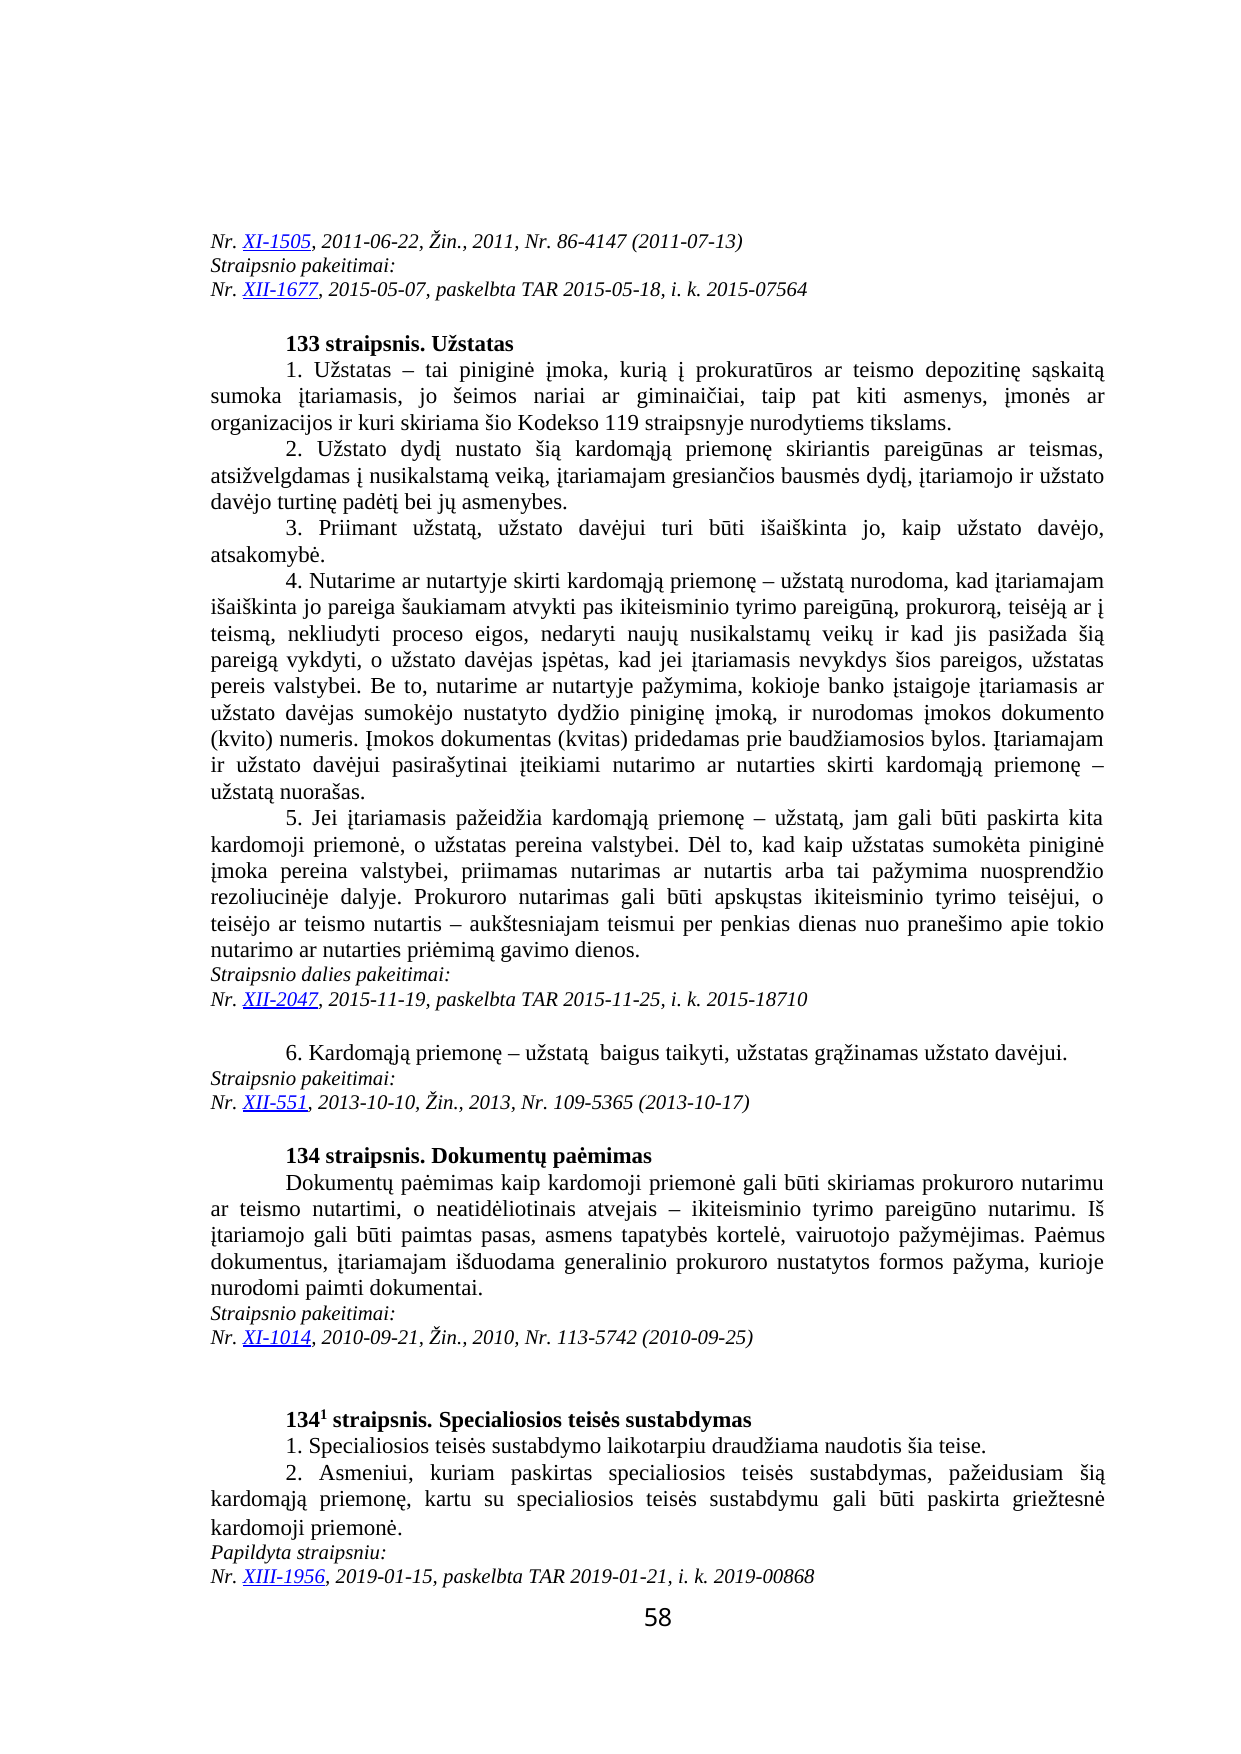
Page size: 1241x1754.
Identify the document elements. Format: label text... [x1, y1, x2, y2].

text Nr. XI-1014, 2010-09-21, Žin., 2010, Nr. 113-5742 (2010-09-25) [210, 1325, 1105, 1349]
text Nr. XII-2047, 2015-11-19, paskelbta TAR 2015-11-25, i. k. 2015-18710 [210, 986, 1105, 1011]
text Straipsnio pakeitimai: [210, 253, 1105, 277]
text 1. Specialiosios teisės sustabdymo laikotarpiu draudžiama naudotis šia teise. [210, 1432, 1105, 1459]
text 5. Jei įtariamasis pažeidžia kardomąją priemonę – užstatą, jam gali būti paskirta kita kardomoji priemonė, o užstatas pereina valstybei. Dėl to, kad kaip užstatas sumokėta piniginė įmoka pereina valstybei, priimamas nutarimas ar nutartis arba tai pažymima nuosprendžio rezoliucinėje dalyje. Prokuroro nutarimas gali būti apskųstas ikiteisminio tyrimo teisėjui, o teisėjo ar teismo nutartis – aukštesniajam teismui per penkias dienas nuo pranešimo apie tokio nutarimo ar nutarties priėmimą gavimo dienos. [210, 804, 1105, 962]
text 6. Kardomąją priemonę – užstatą baigus taikyti, užstatas grąžinamas užstato davėjui. [210, 1039, 1105, 1066]
text Straipsnio pakeitimai: [210, 1301, 1105, 1325]
text Straipsnio dalies pakeitimai: [210, 962, 1105, 986]
text Nr. XII-1677, 2015-05-07, paskelbta TAR 2015-05-18, i. k. 2015-07564 [210, 277, 1105, 301]
text Papildyta straipsniu: [210, 1540, 1105, 1564]
text Nr. XI-1505, 2011-06-22, Žin., 2011, Nr. 86-4147 (2011-07-13) [210, 229, 1105, 253]
text 133 straipsnis. Užstatas [210, 330, 1105, 356]
text 3. Priimant užstatą, užstato davėjui turi būti išaiškinta jo, kaip užstato davėjo, atsakomybė. [210, 514, 1105, 567]
text 1341 straipsnis. Specialiosios teisės sustabdymas [210, 1377, 1105, 1432]
text Straipsnio pakeitimai: [210, 1066, 1105, 1090]
text Nr. XIII-1956, 2019-01-15, paskelbta TAR 2019-01-21, i. k. 2019-00868 [210, 1564, 1105, 1588]
text Dokumentų paėmimas kaip kardomoji priemonė gali būti skiriamas prokuroro nutarimu ar teismo nutartimi, o neatidėliotinais atvejais – ikiteisminio tyrimo pareigūno nutarimu. Iš įtariamojo gali būti paimtas pasas, asmens tapatybės kortelė, vairuotojo pažymėjimas. Paėmus dokumentus, įtariamajam išduodama generalinio prokuroro nustatytos formos pažyma, kurioje nurodomi paimti dokumentai. [210, 1169, 1105, 1301]
text 134 straipsnis. Dokumentų paėmimas [210, 1142, 1105, 1169]
text Nr. XII-551, 2013-10-10, Žin., 2013, Nr. 109-5365 (2013-10-17) [210, 1090, 1105, 1114]
text 1. Užstatas – tai piniginė įmoka, kurią į prokuratūros ar teismo depozitinę sąskaitą sumoka įtariamasis, jo šeimos nariai ar giminaičiai, taip pat kiti asmenys, įmonės ar organizacijos ir kuri skiriama šio Kodekso 119 straipsnyje nurodytiems tikslams. [210, 356, 1105, 435]
text 2. Užstato dydį nustato šią kardomąją priemonę skiriantis pareigūnas ar teismas, atsižvelgdamas į nusikalstamą veiką, įtariamajam gresiančios bausmės dydį, įtariamojo ir užstato davėjo turtinę padėtį bei jų asmenybes. [210, 435, 1105, 514]
text 4. Nutarime ar nutartyje skirti kardomąją priemonę – užstatą nurodoma, kad įtariamajam išaiškinta jo pareiga šaukiamam atvykti pas ikiteisminio tyrimo pareigūną, prokurorą, teisėją ar į teismą, nekliudyti proceso eigos, nedaryti naujų nusikalstamų veikų ir kad jis pasižada šią pareigą vykdyti, o užstato davėjas įspėtas, kad jei įtariamasis nevykdys šios pareigos, užstatas pereis valstybei. Be to, nutarime ar nutartyje pažymima, kokioje banko įstaigoje įtariamasis ar užstato davėjas sumokėjo nustatyto dydžio piniginę įmoką, ir nurodomas įmokos dokumento (kvito) numeris. Įmokos dokumentas (kvitas) pridedamas prie baudžiamosios bylos. Įtariamajam ir užstato davėjui pasirašytinai įteikiami nutarimo ar nutarties skirti kardomąją priemonę – užstatą nuorašas. [210, 567, 1105, 804]
text 2. Asmeniui, kuriam paskirtas specialiosios teisės sustabdymas, pažeidusiam šią kardomąją priemonę, kartu su specialiosios teisės sustabdymu gali būti paskirta griežtesnė kardomoji priemonė. [210, 1459, 1105, 1540]
